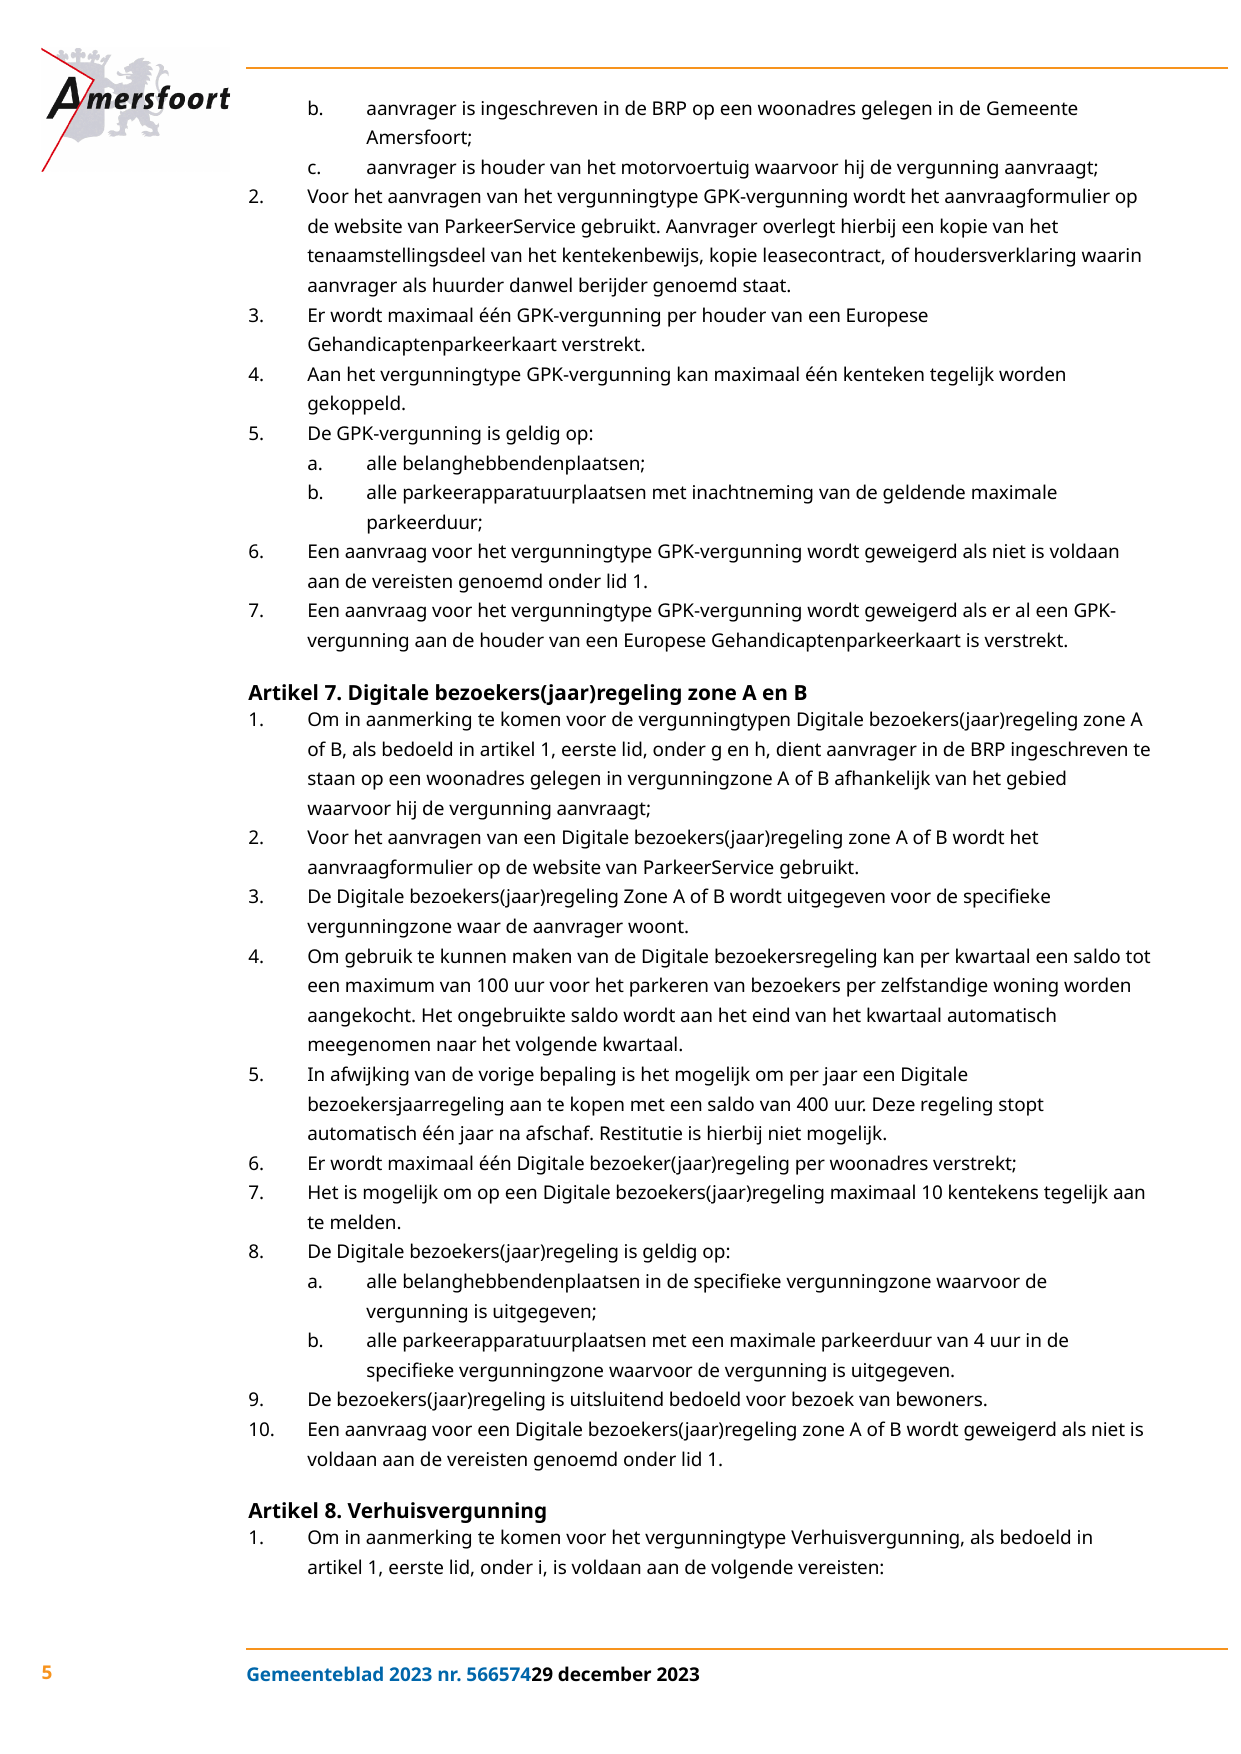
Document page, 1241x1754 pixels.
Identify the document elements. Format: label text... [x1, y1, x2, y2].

list alle belanghebbendenplaatsen; [307, 450, 1152, 476]
list Om gebruik te kunnen maken van de Digitale bezoekersregeling kan per kwartaal een saldo tot een maximum van 100 uur voor het parkeren van bezoekers per zelfstandige woning worden aangekocht. Het ongebruikte saldo wordt aan het eind van het kwartaal automatisch meegenomen naar het volgende kwartaal. [248, 943, 1152, 1057]
list alle parkeerapparatuurplaatsen met inachtneming van de geldende maximale parkeerduur; [307, 479, 1152, 535]
list Een aanvraag voor het vergunningtype GPK-vergunning wordt geweigerd als niet is voldaan aan de vereisten genoemd onder lid 1. [248, 538, 1152, 594]
list De Digitale bezoekers(jaar)regeling Zone A of B wordt uitgegeven voor de specifieke vergunningzone waar de aanvrager woont. [248, 884, 1152, 939]
list Aan het vergunningtype GPK-vergunning kan maximaal één kenteken tegelijk worden gekoppeld. [248, 361, 1152, 416]
list Het is mogelijk om op een Digitale bezoekers(jaar)regeling maximaal 10 kentekens tegelijk aan te melden. [248, 1179, 1152, 1235]
list Er wordt maximaal één GPK-vergunning per houder van een Europese Gehandicaptenparkeerkaart verstrekt. [248, 302, 1152, 357]
list aanvrager is ingeschreven in de BRP op een woonadres gelegen in de Gemeente Amersfoort; [307, 95, 1152, 150]
list In afwijking van de vorige bepaling is het mogelijk om per jaar een Digitale bezoekersjaarregeling aan te kopen met een saldo van 400 uur. Deze regeling stopt automatisch één jaar na afschaf. Restitutie is hierbij niet mogelijk. [248, 1061, 1152, 1146]
list Er wordt maximaal één Digitale bezoeker(jaar)regeling per woonadres verstrekt; [248, 1150, 1152, 1176]
text Artikel 7. Digitale bezoekers(jaar)regeling zone A en B [248, 678, 1152, 706]
list Om in aanmerking te komen voor het vergunningtype Verhuisvergunning, als bedoeld in artikel 1, eerste lid, onder i, is voldaan aan de volgende vereisten: [248, 1524, 1152, 1580]
list aanvrager is houder van het motorvoertuig waarvoor hij de vergunning aanvraagt; [307, 154, 1152, 180]
picture [41, 47, 231, 172]
list Om in aanmerking te komen voor de vergunningtypen Digitale bezoekers(jaar)regeling zone A of B, als bedoeld in artikel 1, eerste lid, onder g en h, dient aanvrager in de BRP ingeschreven te staan op een woonadres gelegen in vergunningzone A of B afhankelijk van het gebied waarvoor hij de vergunning aanvraagt; [248, 706, 1152, 821]
list alle parkeerapparatuurplaatsen met een maximale parkeerduur van 4 uur in de specifieke vergunningzone waarvoor de vergunning is uitgegeven. [307, 1327, 1152, 1383]
list De bezoekers(jaar)regeling is uitsluitend bedoeld voor bezoek van bewoners. [248, 1387, 1152, 1412]
list Voor het aanvragen van een Digitale bezoekers(jaar)regeling zone A of B wordt het aanvraagformulier op de website van ParkeerService gebruikt. [248, 824, 1152, 880]
list alle belanghebbendenplaatsen in de specifieke vergunningzone waarvoor de vergunning is uitgegeven; [307, 1268, 1152, 1323]
list Een aanvraag voor een Digitale bezoekers(jaar)regeling zone A of B wordt geweigerd als niet is voldaan aan de vereisten genoemd onder lid 1. [248, 1416, 1152, 1471]
list Een aanvraag voor het vergunningtype GPK-vergunning wordt geweigerd als er al een GPK-vergunning aan de houder van een Europese Gehandicaptenparkeerkaart is verstrekt. [248, 598, 1152, 653]
list Voor het aanvragen van het vergunningtype GPK-vergunning wordt het aanvraagformulier op de website van ParkeerService gebruikt. Aanvrager overlegt hierbij een kopie van het tenaamstellingsdeel van het kentekenbewijs, kopie leasecontract, of houdersverklaring waarin aanvrager als huurder danwel berijder genoemd staat. [248, 183, 1152, 298]
list De Digitale bezoekers(jaar)regeling is geldig op: [248, 1239, 1152, 1264]
list De GPK-vergunning is geldig op: [248, 420, 1152, 446]
text Artikel 8. Verhuisvergunning [248, 1496, 1152, 1524]
